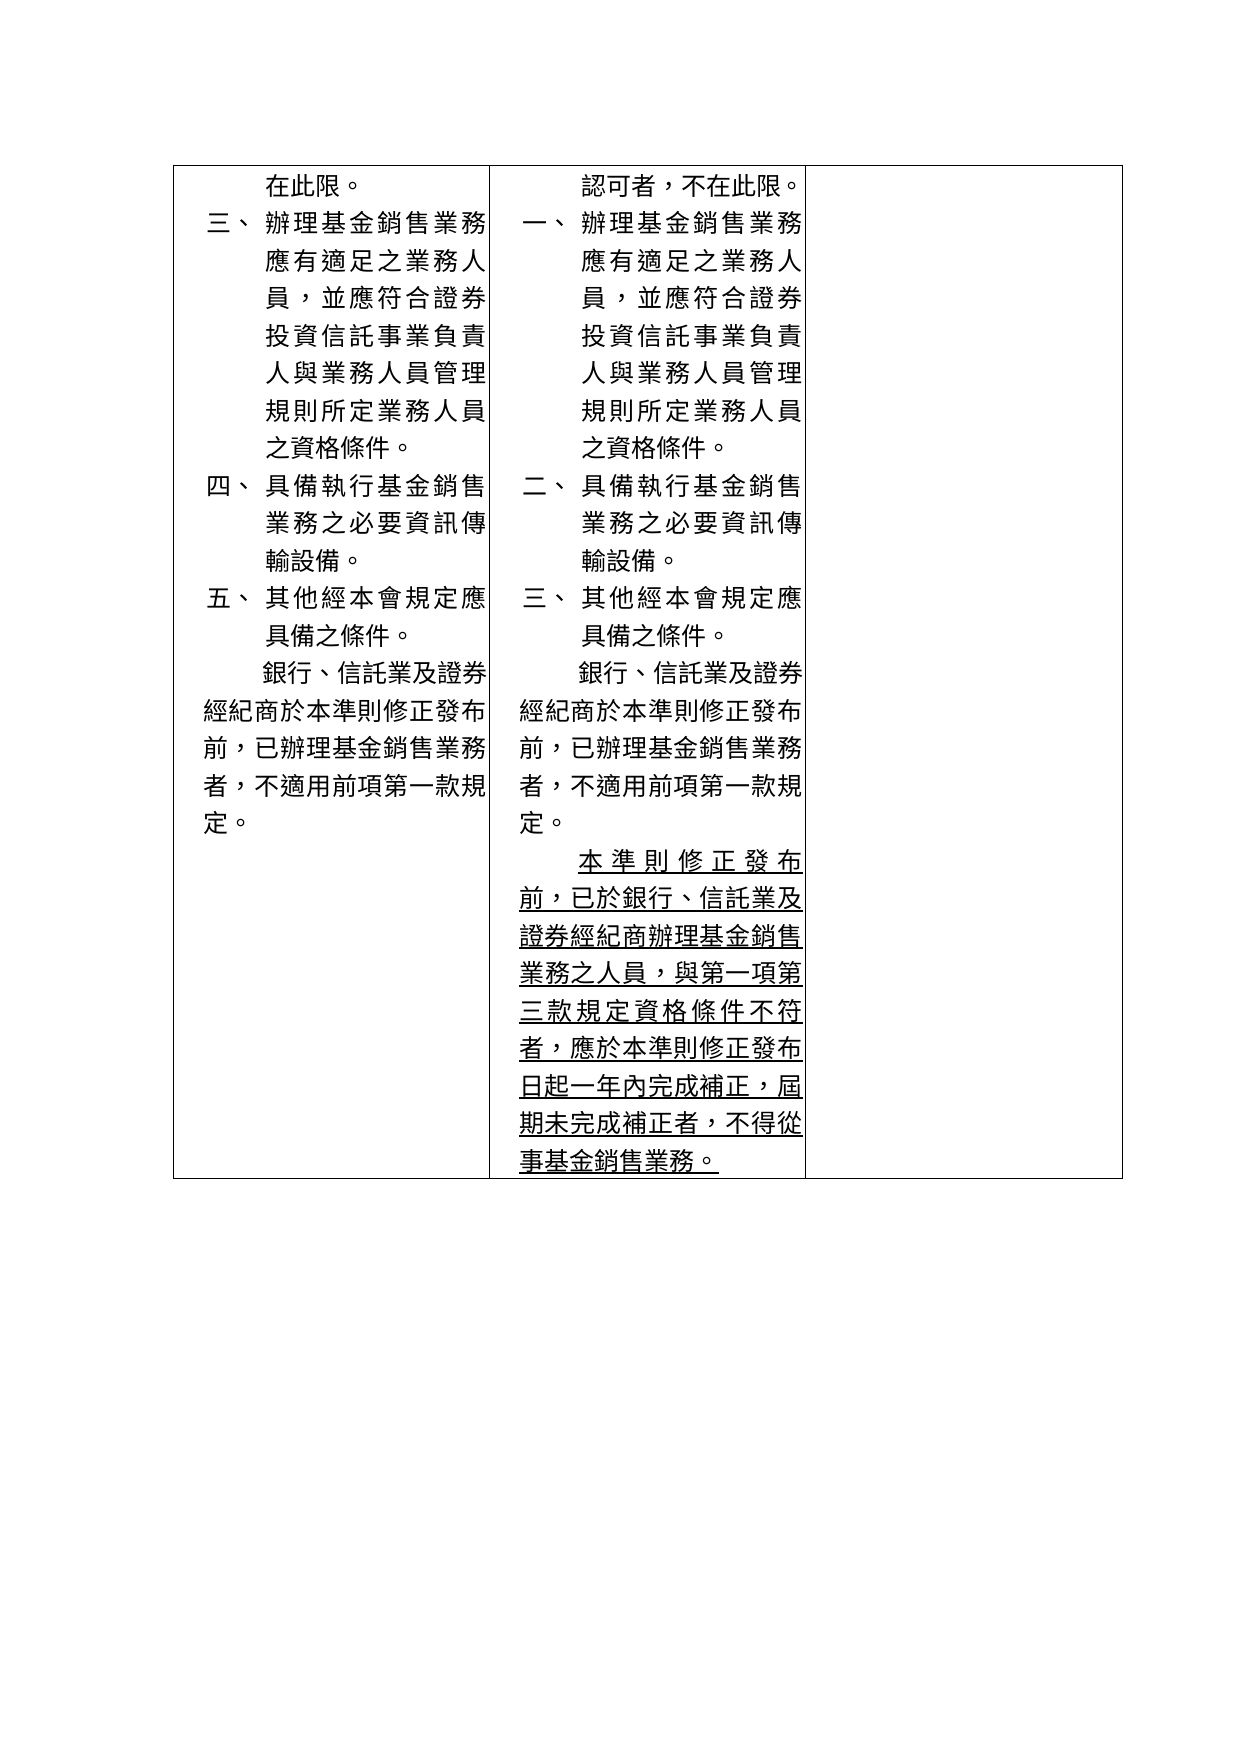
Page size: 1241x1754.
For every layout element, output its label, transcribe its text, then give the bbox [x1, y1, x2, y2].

table_cell 第二十條 基金銷售機構應符合下列資格條件： 最近期經會計師查核簽證之財務報告每股淨值不低於面額。但取得營業執照未滿一個完整會計年度者，不在此限。 最近二年未曾因辦理境外基金、證券投資信託基金或期貨信託基金業務受本法第一百零三條第二款至第五款規定、證券交易法第六十六條第二款至第四款規定、期貨交易法第一百條第一項第二款至第四款規定、信託業法第四十四條第一款至第四款規定、銀行法第六十一條之一第一項第一款至第四款規定或保險法第一百四十九條第一項第一款至第七款及第三項規定之處分。但本會命令解除職員職務之處分或其違法情事已具體改善並經本會認可者，不在此限。 辦理基金銷售業務應有適足之業務人員，並應符合證券投資信託事業負責人與業務人員管理規則所定業務人員之資格條件。 具備執行基金銷售業務之必要資訊傳輸設備。 其他經本會規定應具備之條件。 銀行、信託業及證券經紀商於本準則修正發布前，已辦理基金銷售業務者，不適用前項第一款規定。 [174, 166, 489, 1178]
table_cell 第二十條 基金銷售機構應符合下列資格條件： 最近期經會計師查核簽證之財務報告每股淨值不低於面額。但取得營業執照未滿一個完整會計年度者，不在此限。 最近二年未曾因辦理境外基金、證券投資信託基金或期貨信託基金業務受本法第一百零三條第二款至第五款規定、證券交易法第六十六條第二款至第四款規定、期貨交易法第一百條第一項第二款至第四款規定、信託業法第四十四條第一項第二款、第二項規定、銀行法第六十一條之一第一項第一款至第四款規定或保險法第一百四十九條第一項第一款至第四款規定及第二項、第四項之處分。但本會命令解除職員職務之處分或其違法情事已具體改善並經本會認可者，不在此限。 辦理基金銷售業務應有適足之業務人員，並應符合證券投資信託事業負責人與業務人員管理規則所定業務人員之資格條件。 具備執行基金銷售業務之必要資訊傳輸設備。 其他經本會規定應具備之條件。 銀行、信託業及證券經紀商於本準則修正發布前，已辦理基金銷售業務者，不適用前項第一款規定。 本準則修正發布前，已於銀行、信託業及證券經紀商辦理基金銷售業務之人員，與第一項第三款規定資格條件不符者，應於本準則修正發布日起一年內完成補正，屆期未完成補正者，不得從事基金銷售業務。 [490, 166, 805, 1178]
table_cell [806, 166, 1122, 1178]
